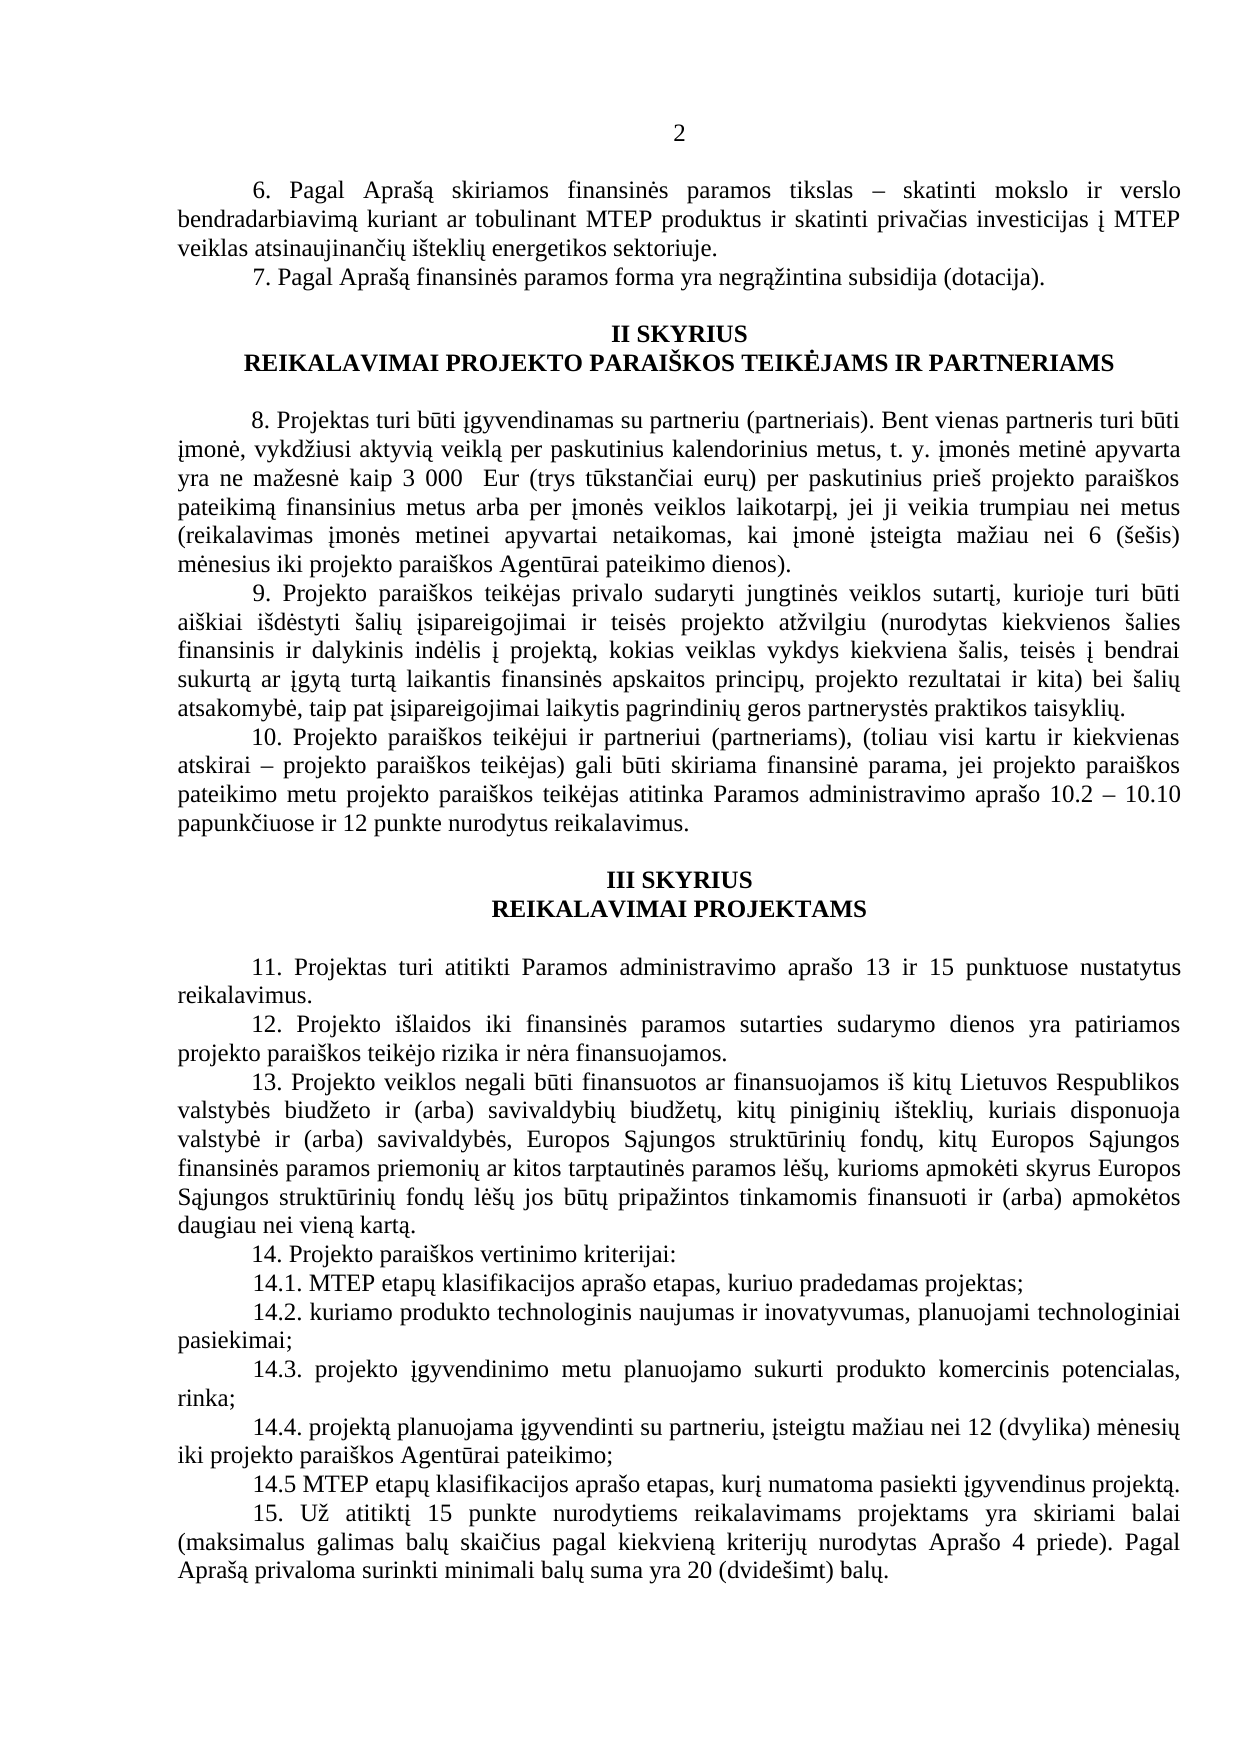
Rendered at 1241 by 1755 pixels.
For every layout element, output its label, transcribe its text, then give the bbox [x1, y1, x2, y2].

text 7. Pagal Aprašą finansinės paramos forma yra negrąžintina subsidija (dotacija). [177, 262, 1181, 291]
text 6. Pagal Aprašą skiriamos finansinės paramos tikslas – skatinti mokslo ir verslo bendradarbiavimą kuriant ar tobulinant MTEP produktus ir skatinti privačias investicijas į MTEP veiklas atsinaujinančių išteklių energetikos sektoriuje. [177, 176, 1181, 262]
text 14.1. MTEP etapų klasifikacijos aprašo etapas, kuriuo pradedamas projektas; [177, 1268, 1181, 1297]
text REIKALAVIMAI PROJEKTO PARAIŠKOS TEIKĖJAMS IR PARTNERIAMS [177, 348, 1181, 377]
text 9. Projekto paraiškos teikėjas privalo sudaryti jungtinės veiklos sutartį, kurioje turi būti aiškiai išdėstyti šalių įsipareigojimai ir teisės projekto atžvilgiu (nurodytas kiekvienos šalies finansinis ir dalykinis indėlis į projektą, kokias veiklas vykdys kiekviena šalis, teisės į bendrai sukurtą ar įgytą turtą laikantis finansinės apskaitos principų, projekto rezultatai ir kita) bei šalių atsakomybė, taip pat įsipareigojimai laikytis pagrindinių geros partnerystės praktikos taisyklių. [177, 578, 1181, 722]
text II SKYRIUS [177, 319, 1181, 348]
text III SKYRIUS [177, 866, 1181, 894]
text 14.5 MTEP etapų klasifikacijos aprašo etapas, kurį numatoma pasiekti įgyvendinus projektą. [177, 1469, 1181, 1498]
text 10. Projekto paraiškos teikėjui ir partneriui (partneriams), (toliau visi kartu ir kiekvienas atskirai – projekto paraiškos teikėjas) gali būti skiriama finansinė parama, jei projekto paraiškos pateikimo metu projekto paraiškos teikėjas atitinka Paramos administravimo aprašo 10.2 – 10.10 papunkčiuose ir 12 punkte nurodytus reikalavimus. [177, 722, 1181, 837]
text 12. Projekto išlaidos iki finansinės paramos sutarties sudarymo dienos yra patiriamos projekto paraiškos teikėjo rizika ir nėra finansuojamos. [177, 1009, 1181, 1067]
text 14.3. projekto įgyvendinimo metu planuojamo sukurti produkto komercinis potencialas, rinka; [177, 1354, 1181, 1412]
text 11. Projektas turi atitikti Paramos administravimo aprašo 13 ir 15 punktuose nustatytus reikalavimus. [177, 952, 1181, 1009]
text 14.2. kuriamo produkto technologinis naujumas ir inovatyvumas, planuojami technologiniai pasiekimai; [177, 1297, 1181, 1354]
text REIKALAVIMAI PROJEKTAMS [177, 894, 1181, 923]
text 8. Projektas turi būti įgyvendinamas su partneriu (partneriais). Bent vienas partneris turi būti įmonė, vykdžiusi aktyvią veiklą per paskutinius kalendorinius metus, t. y. įmonės metinė apyvarta yra ne mažesnė kaip 3 000 Eur (trys tūkstančiai eurų) per paskutinius prieš projekto paraiškos pateikimą finansinius metus arba per įmonės veiklos laikotarpį, jei ji veikia trumpiau nei metus (reikalavimas įmonės metinei apyvartai netaikomas, kai įmonė įsteigta mažiau nei 6 (šešis) mėnesius iki projekto paraiškos Agentūrai pateikimo dienos). [177, 406, 1181, 578]
text 13. Projekto veiklos negali būti finansuotos ar finansuojamos iš kitų Lietuvos Respublikos valstybės biudžeto ir (arba) savivaldybių biudžetų, kitų piniginių išteklių, kuriais disponuoja valstybė ir (arba) savivaldybės, Europos Sąjungos struktūrinių fondų, kitų Europos Sąjungos finansinės paramos priemonių ar kitos tarptautinės paramos lėšų, kurioms apmokėti skyrus Europos Sąjungos struktūrinių fondų lėšų jos būtų pripažintos tinkamomis finansuoti ir (arba) apmokėtos daugiau nei vieną kartą. [177, 1067, 1181, 1239]
text 14.4. projektą planuojama įgyvendinti su partneriu, įsteigtu mažiau nei 12 (dvylika) mėnesių iki projekto paraiškos Agentūrai pateikimo; [177, 1412, 1181, 1469]
text 14. Projekto paraiškos vertinimo kriterijai: [177, 1239, 1181, 1268]
text 15. Už atitiktį 15 punkte nurodytiems reikalavimams projektams yra skiriami balai (maksimalus galimas balų skaičius pagal kiekvieną kriterijų nurodytas Aprašo 4 priede). Pagal Aprašą privaloma surinkti minimali balų suma yra 20 (dvidešimt) balų. [177, 1498, 1181, 1584]
